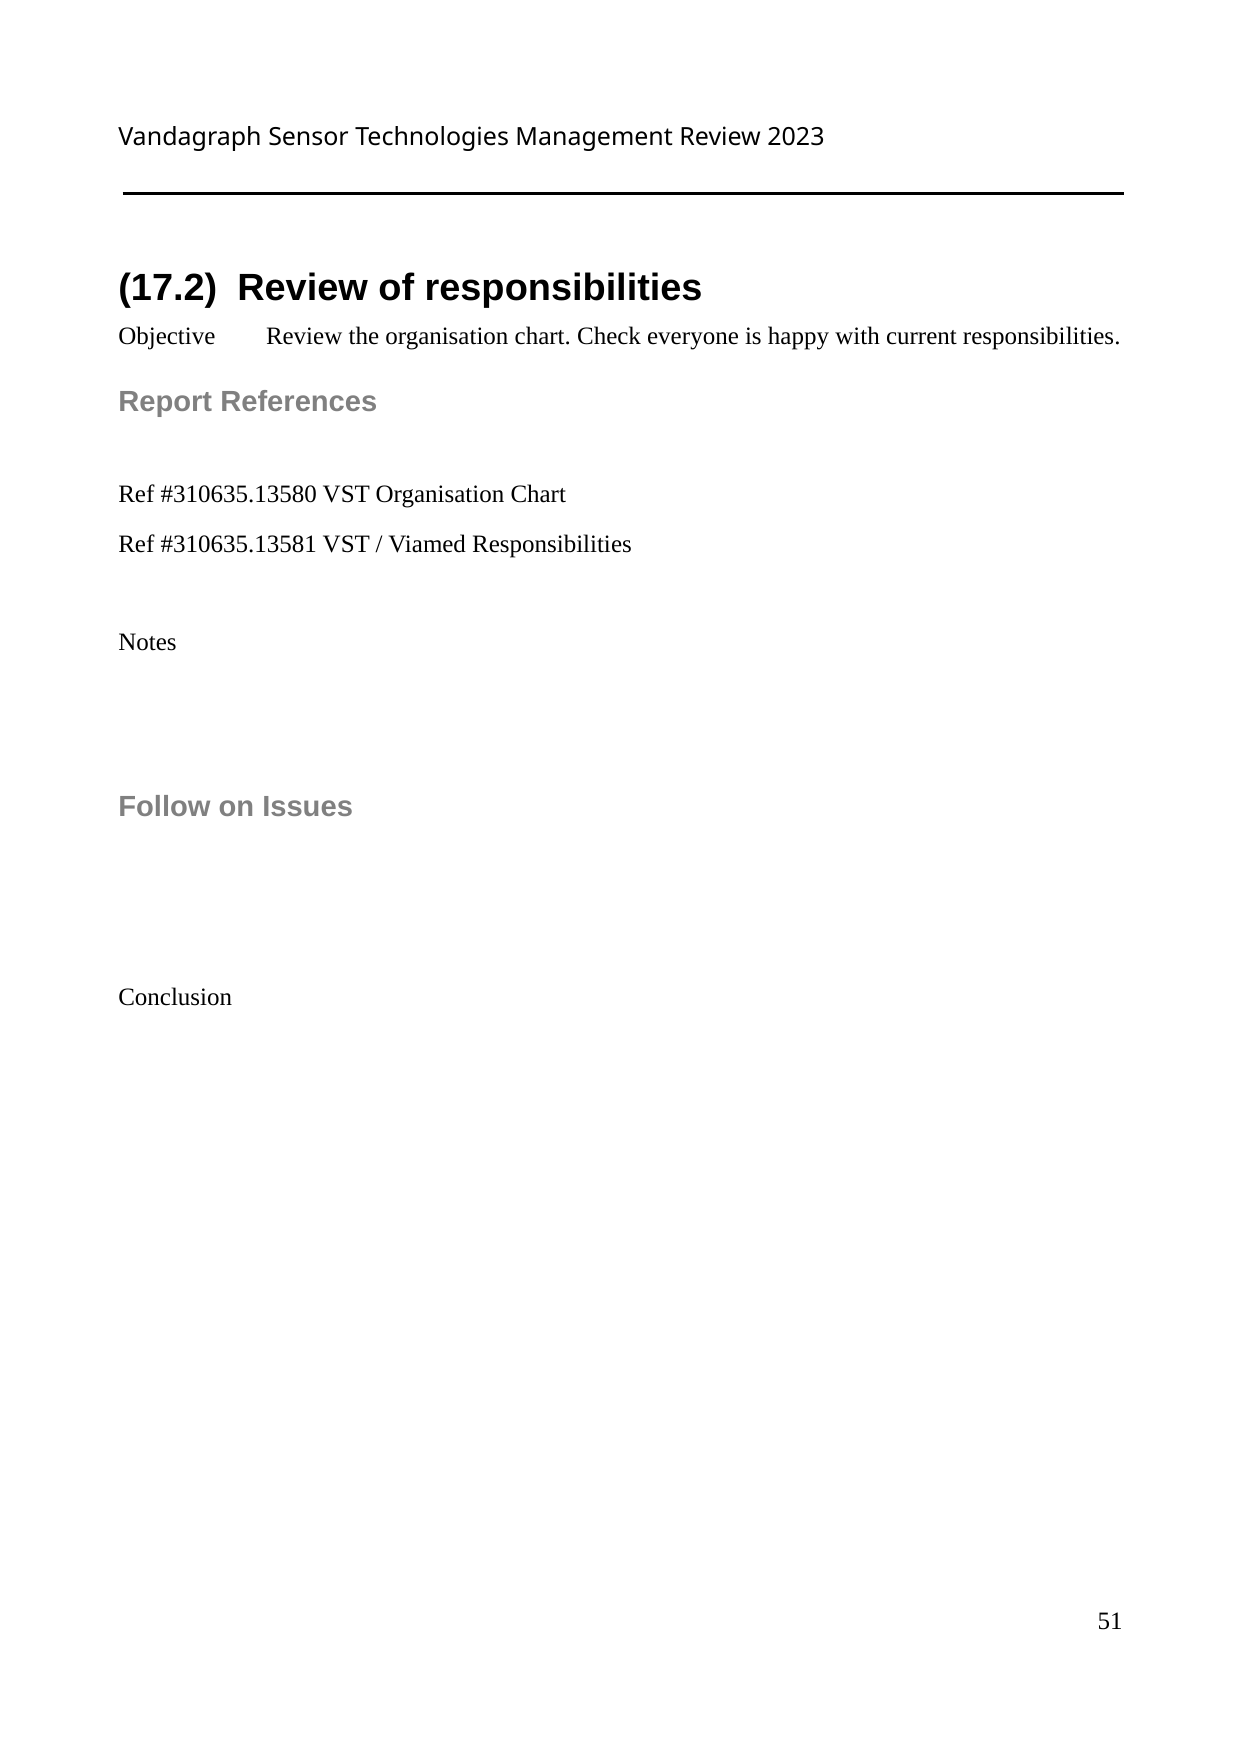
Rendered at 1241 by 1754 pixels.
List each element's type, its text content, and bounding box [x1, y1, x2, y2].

text Conclusion [118, 982, 1122, 1011]
text Ref #310635.13580 VST Organisation Chart [118, 479, 1122, 508]
text Notes [118, 627, 1122, 656]
text Ref #310635.13581 VST / Viamed Responsibilities [118, 529, 1122, 557]
subtitle (17.2) Review of responsibilities [118, 265, 1122, 308]
subtitle Follow on Issues [118, 788, 1122, 822]
subtitle Report References [118, 384, 1122, 418]
text Objective Review the organisation chart. Check everyone is happy with current responsibilities. [118, 321, 1122, 349]
